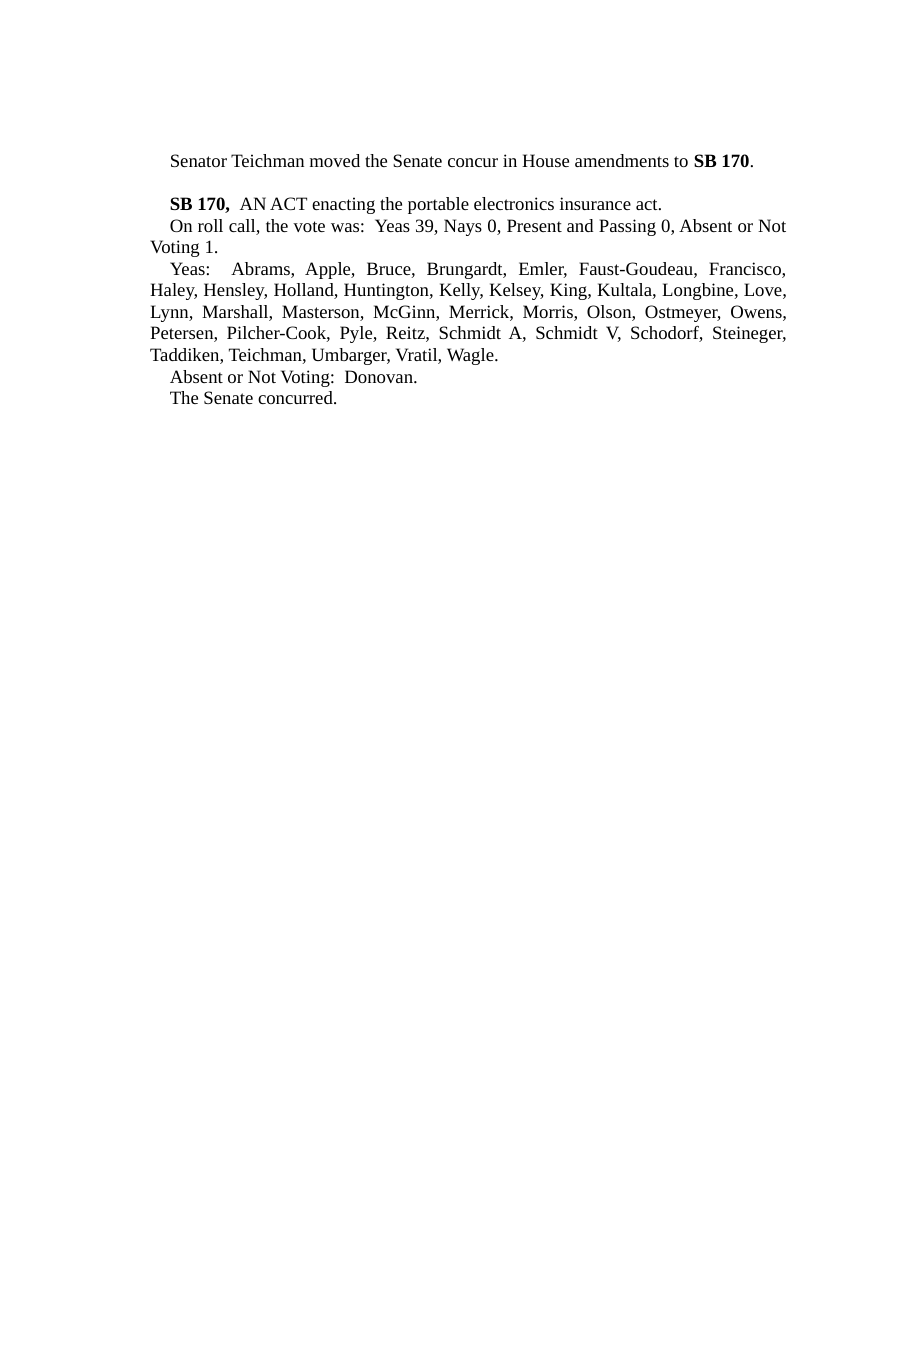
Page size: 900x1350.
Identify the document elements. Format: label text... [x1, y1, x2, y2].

text Senator Teichman moved the Senate concur in House amendments to SB 170. [150, 150, 787, 172]
text SB 170, AN ACT enacting the portable electronics insurance act. [150, 193, 787, 215]
text The Senate concurred. [150, 387, 787, 409]
text Absent or Not Voting: Donovan. [150, 366, 787, 387]
text On roll call, the vote was: Yeas 39, Nays 0, Present and Passing 0, Absent or Not Voting 1. [150, 215, 787, 258]
text Yeas: Abrams, Apple, Bruce, Brungardt, Emler, Faust-Goudeau, Francisco, Haley, Hensley, Holland, Huntington, Kelly, Kelsey, King, Kultala, Longbine, Love, Lynn, Marshall, Masterson, McGinn, Merrick, Morris, Olson, Ostmeyer, Owens, Petersen, Pilcher-Cook, Pyle, Reitz, Schmidt A, Schmidt V, Schodorf, Steineger, Taddiken, Teichman, Umbarger, Vratil, Wagle. [150, 258, 787, 366]
